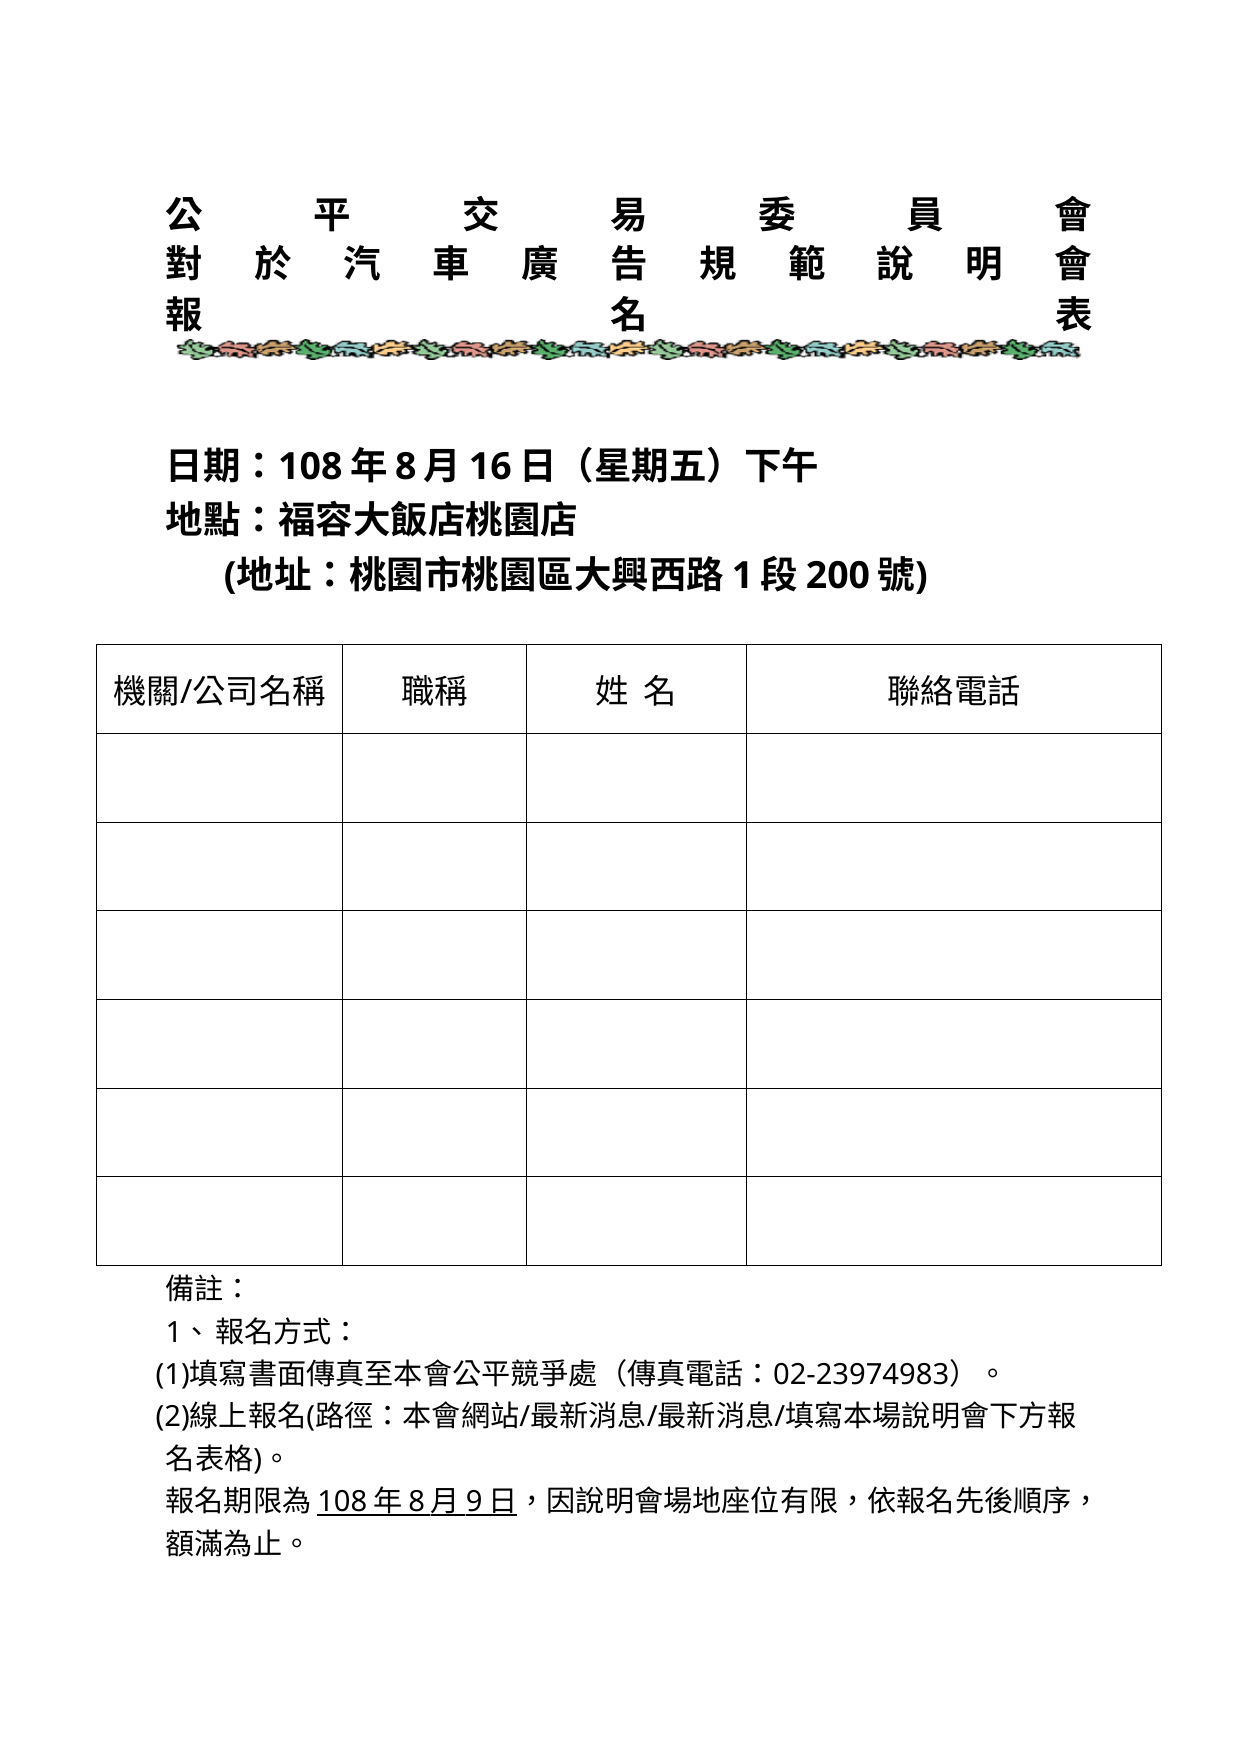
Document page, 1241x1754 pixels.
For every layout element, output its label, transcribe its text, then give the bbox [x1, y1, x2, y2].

table_cell [527, 1177, 746, 1265]
text (地址：桃園市桃園區大興西路1段200號) [165, 544, 1092, 599]
text 對於汽車廣告規範說明會 [165, 239, 1092, 287]
table_header 機關/公司名稱 [97, 645, 342, 733]
table_cell [343, 911, 526, 999]
table_cell [97, 1089, 342, 1176]
text 報名表 [165, 287, 1092, 339]
table_cell [97, 911, 342, 999]
table_cell [747, 734, 1161, 822]
table_cell [343, 1000, 526, 1088]
table_cell [343, 1089, 526, 1176]
picture [176, 339, 1082, 360]
table_cell [527, 823, 746, 910]
table_cell [747, 823, 1161, 910]
table_cell [527, 734, 746, 822]
table_cell [527, 1089, 746, 1176]
table_cell [747, 1177, 1161, 1265]
list 報名方式： [165, 1308, 1155, 1351]
table_header 職稱 [343, 645, 526, 733]
table_cell [343, 734, 526, 822]
text (2)線上報名(路徑：本會網站/最新消息/最新消息/填寫本場說明會下方報名表格)。 [155, 1393, 1092, 1478]
table_cell [527, 1000, 746, 1088]
text 地點：福容大飯店桃園店 [165, 490, 1092, 544]
table_cell [747, 1089, 1161, 1176]
text 公平交易委員會 [165, 187, 1092, 239]
table_cell [343, 823, 526, 910]
table_cell [97, 823, 342, 910]
table_header 聯絡電話 [747, 645, 1161, 733]
table_cell [747, 1000, 1161, 1088]
table_cell [527, 911, 746, 999]
text 日期：108年8月16日（星期五）下午 [165, 436, 1092, 490]
text (1)填寫書面傳真至本會公平競爭處（傳真電話：02-23974983）。 [155, 1351, 1092, 1393]
table_cell [747, 911, 1161, 999]
table_cell [97, 1177, 342, 1265]
table_header 姓 名 [527, 645, 746, 733]
table_cell [97, 1000, 342, 1088]
text 備註： [165, 1266, 1092, 1308]
text 報名期限為108年8月9日，因說明會場地座位有限，依報名先後順序，額滿為止。 [165, 1478, 1092, 1562]
table_cell [97, 734, 342, 822]
table_cell [343, 1177, 526, 1265]
